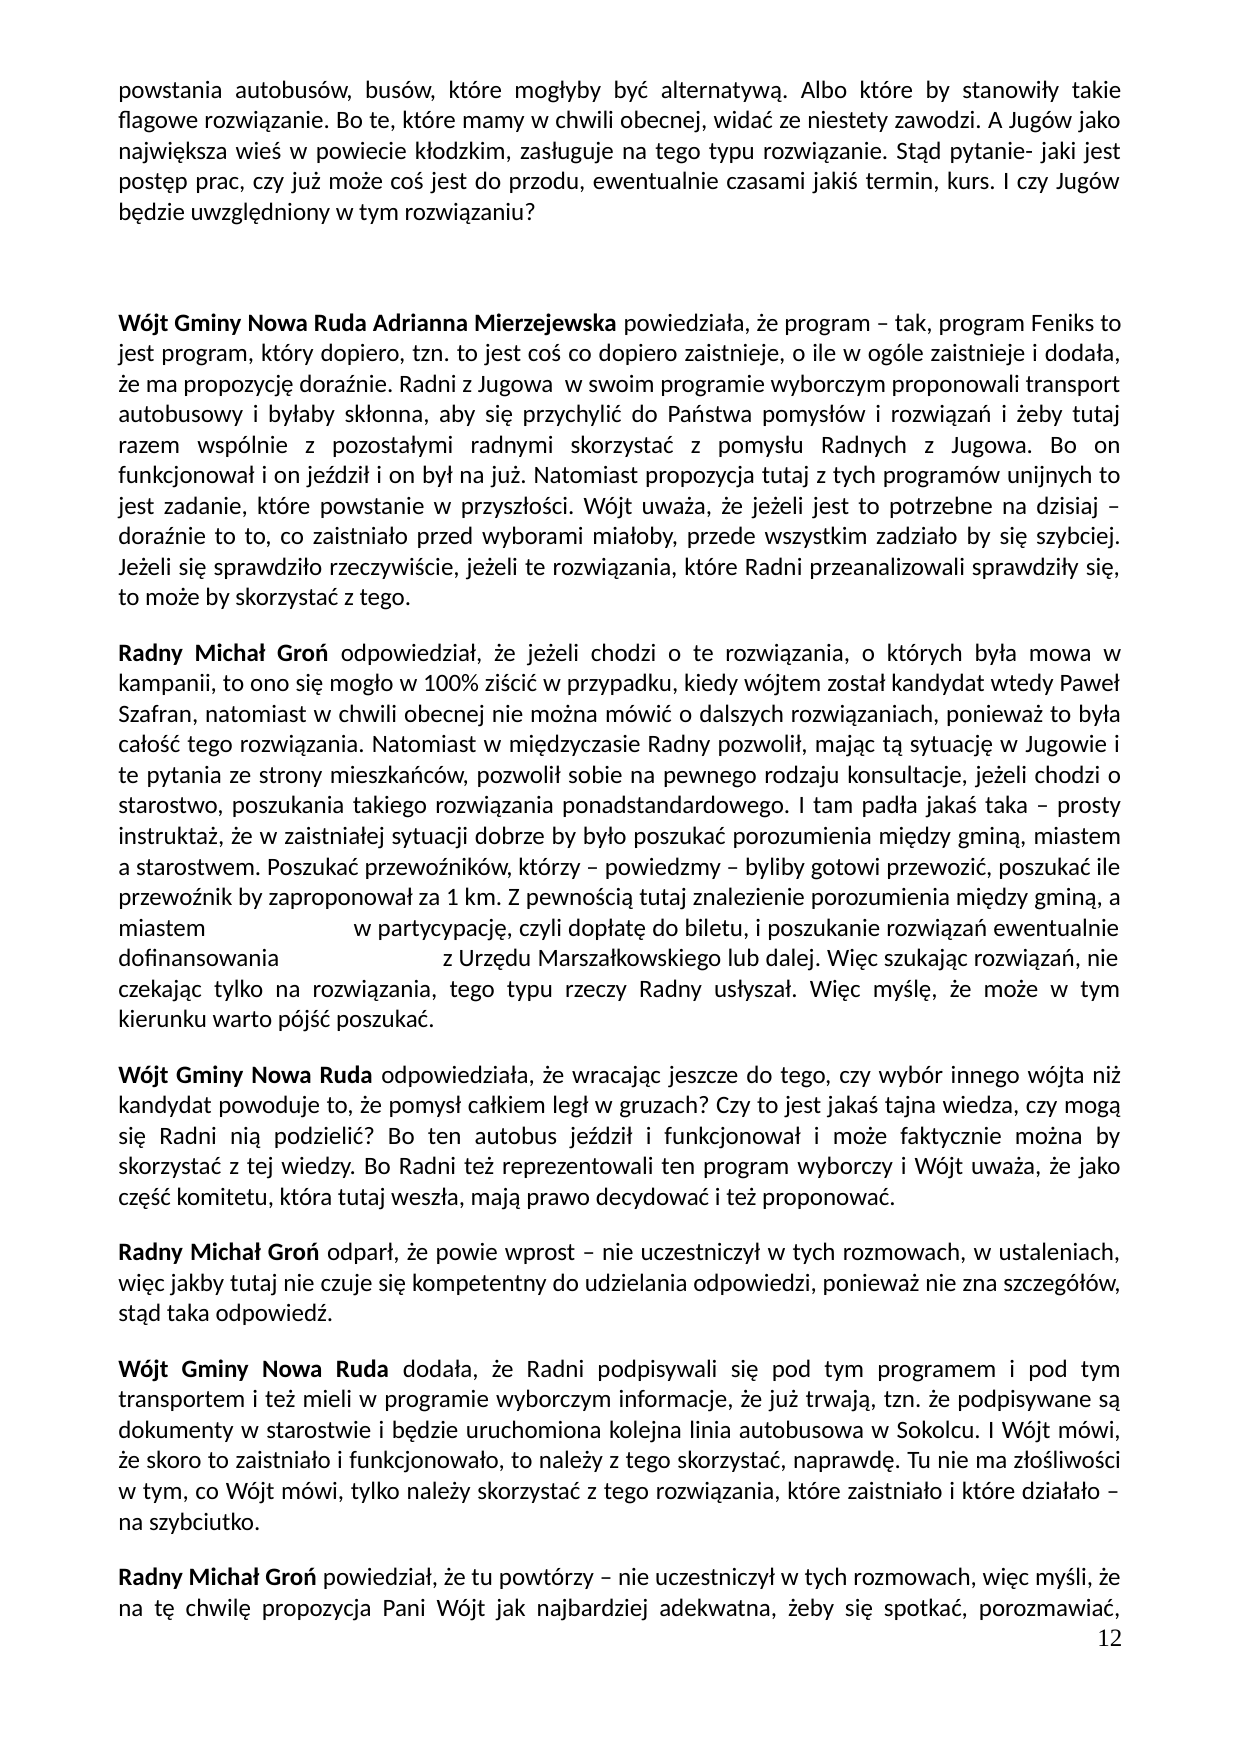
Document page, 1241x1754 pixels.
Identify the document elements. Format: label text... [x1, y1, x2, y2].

text Wójt Gminy Nowa Ruda dodała, że Radni podpisywali się pod tym programem i pod tym transportem i też mieli w programie wyborczym informacje, że już trwają, tzn. że podpisywane są dokumenty w starostwie i będzie uruchomiona kolejna linia autobusowa w Sokolcu. I Wójt mówi, że skoro to zaistniało i funkcjonowało, to należy z tego skorzystać, naprawdę. Tu nie ma złośliwości w tym, co Wójt mówi, tylko należy skorzystać z tego rozwiązania, które zaistniało i które działało – na szybciutko. [118, 1353, 1122, 1536]
text Wójt Gminy Nowa Ruda odpowiedziała, że wracając jeszcze do tego, czy wybór innego wójta niż kandydat powoduje to, że pomysł całkiem legł w gruzach? Czy to jest jakaś tajna wiedza, czy mogą się Radni nią podzielić? Bo ten autobus jeździł i funkcjonował i może faktycznie można by skorzystać z tej wiedzy. Bo Radni też reprezentowali ten program wyborczy i Wójt uważa, że jako część komitetu, która tutaj weszła, mają prawo decydować i też proponować. [118, 1059, 1122, 1211]
text Radny Michał Groń odparł, że powie wprost – nie uczestniczył w tych rozmowach, w ustaleniach, więc jakby tutaj nie czuje się kompetentny do udzielania odpowiedzi, ponieważ nie zna szczegółów, stąd taka odpowiedź. [118, 1236, 1122, 1328]
text Radny Michał Groń odpowiedział, że jeżeli chodzi o te rozwiązania, o których była mowa w kampanii, to ono się mogło w 100% ziścić w przypadku, kiedy wójtem został kandydat wtedy Paweł Szafran, natomiast w chwili obecnej nie można mówić o dalszych rozwiązaniach, ponieważ to była całość tego rozwiązania. Natomiast w międzyczasie Radny pozwolił, mając tą sytuację w Jugowie i te pytania ze strony mieszkańców, pozwolił sobie na pewnego rodzaju konsultacje, jeżeli chodzi o starostwo, poszukania takiego rozwiązania ponadstandardowego. I tam padła jakaś taka – prosty instruktaż, że w zaistniałej sytuacji dobrze by było poszukać porozumienia między gminą, miastem a starostwem. Poszukać przewoźników, którzy – powiedzmy – byliby gotowi przewozić, poszukać ile przewoźnik by zaproponował za 1 km. Z pewnością tutaj znalezienie porozumienia między gminą, a miastem w partycypację, czyli dopłatę do biletu, i poszukanie rozwiązań ewentualnie dofinansowania z Urzędu Marszałkowskiego lub dalej. Więc szukając rozwiązań, nie czekając tylko na rozwiązania, tego typu rzeczy Radny usłyszał. Więc myślę, że może w tym kierunku warto pójść poszukać. [118, 637, 1122, 1034]
text Radny Michał Groń powiedział, że tu powtórzy – nie uczestniczył w tych rozmowach, więc myśli, że na tę chwilę propozycja Pani Wójt jak najbardziej adekwatna, żeby się spotkać, porozmawiać, [118, 1561, 1122, 1622]
text Wójt Gminy Nowa Ruda Adrianna Mierzejewska powiedziała, że program – tak, program Feniks to jest program, który dopiero, tzn. to jest coś co dopiero zaistnieje, o ile w ogóle zaistnieje i dodała, że ma propozycję doraźnie. Radni z Jugowa w swoim programie wyborczym proponowali transport autobusowy i byłaby skłonna, aby się przychylić do Państwa pomysłów i rozwiązań i żeby tutaj razem wspólnie z pozostałymi radnymi skorzystać z pomysłu Radnych z Jugowa. Bo on funkcjonował i on jeździł i on był na już. Natomiast propozycja tutaj z tych programów unijnych to jest zadanie, które powstanie w przyszłości. Wójt uważa, że jeżeli jest to potrzebne na dzisiaj – doraźnie to to, co zaistniało przed wyborami miałoby, przede wszystkim zadziało by się szybciej. Jeżeli się sprawdziło rzeczywiście, jeżeli te rozwiązania, które Radni przeanalizowali sprawdziły się, to może by skorzystać z tego. [118, 307, 1122, 612]
text powstania autobusów, busów, które mogłyby być alternatywą. Albo które by stanowiły takie flagowe rozwiązanie. Bo te, które mamy w chwili obecnej, widać ze niestety zawodzi. A Jugów jako największa wieś w powiecie kłodzkim, zasługuje na tego typu rozwiązanie. Stąd pytanie- jaki jest postęp prac, czy już może coś jest do przodu, ewentualnie czasami jakiś termin, kurs. I czy Jugów będzie uwzględniony w tym rozwiązaniu? [118, 74, 1122, 226]
